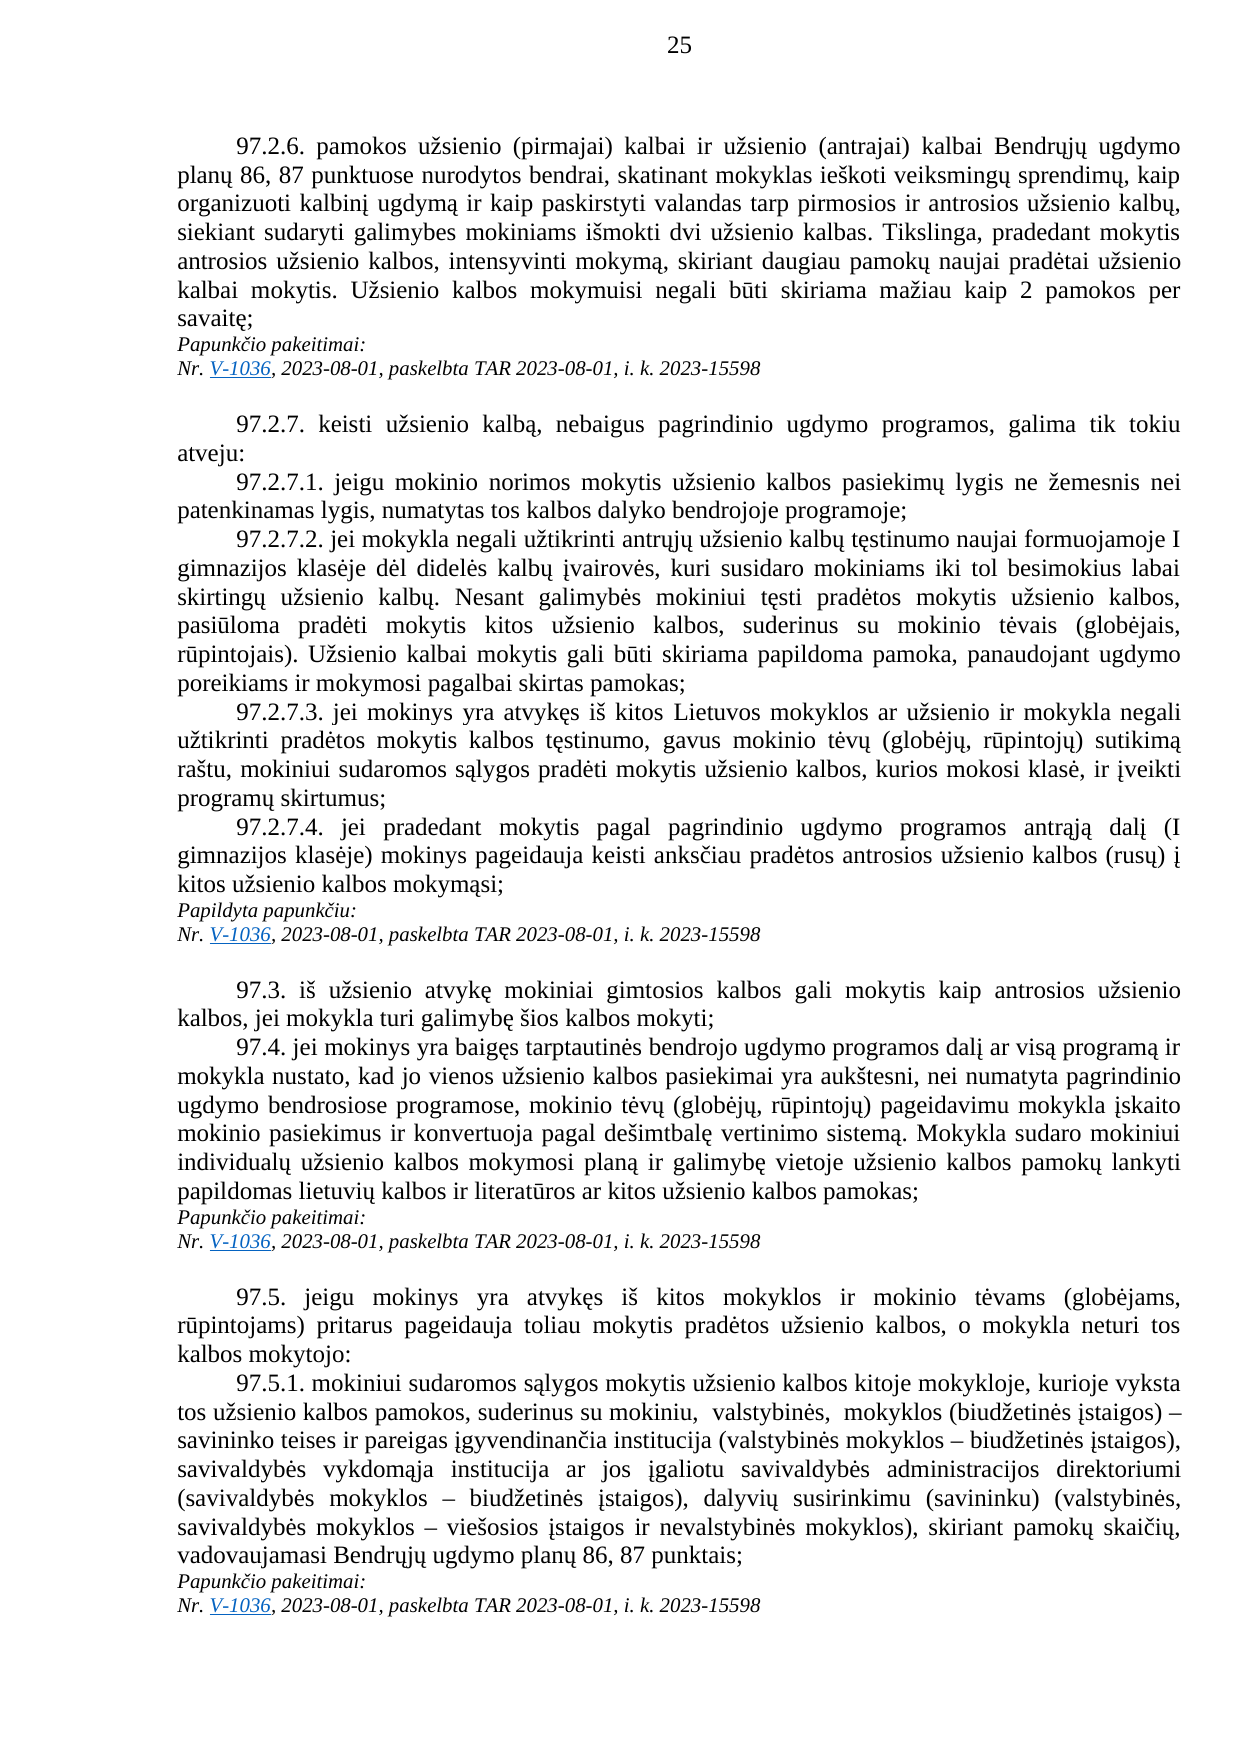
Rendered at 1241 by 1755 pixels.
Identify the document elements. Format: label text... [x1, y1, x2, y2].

text 97.2.7. keisti užsienio kalbą, nebaigus pagrindinio ugdymo programos, galima tik tokiu atveju: [177, 409, 1182, 467]
text 97.2.7.1. jeigu mokinio norimos mokytis užsienio kalbos pasiekimų lygis ne žemesnis nei patenkinamas lygis, numatytas tos kalbos dalyko bendrojoje programoje; [177, 467, 1182, 524]
text 97.2.7.4. jei pradedant mokytis pagal pagrindinio ugdymo programos antrąją dalį (I gimnazijos klasėje) mokinys pageidauja keisti anksčiau pradėtos antrosios užsienio kalbos (rusų) į kitos užsienio kalbos mokymąsi; [177, 812, 1182, 898]
text Papunkčio pakeitimai: [177, 1205, 1182, 1229]
text 97.5.1. mokiniui sudaromos sąlygos mokytis užsienio kalbos kitoje mokykloje, kurioje vyksta tos užsienio kalbos pamokos, suderinus su mokiniu, valstybinės, mokyklos (biudžetinės įstaigos) – savininko teises ir pareigas įgyvendinančia institucija (valstybinės mokyklos – biudžetinės įstaigos), savivaldybės vykdomąja institucija ar jos įgaliotu savivaldybės administracijos direktoriumi (savivaldybės mokyklos – biudžetinės įstaigos), dalyvių susirinkimu (savininku) (valstybinės, savivaldybės mokyklos – viešosios įstaigos ir nevalstybinės mokyklos), skiriant pamokų skaičių, vadovaujamasi Bendrųjų ugdymo planų 86, 87 punktais; [177, 1368, 1182, 1569]
text 97.2.7.3. jei mokinys yra atvykęs iš kitos Lietuvos mokyklos ar užsienio ir mokykla negali užtikrinti pradėtos mokytis kalbos tęstinumo, gavus mokinio tėvų (globėjų, rūpintojų) sutikimą raštu, mokiniui sudaromos sąlygos pradėti mokytis užsienio kalbos, kurios mokosi klasė, ir įveikti programų skirtumus; [177, 697, 1182, 812]
text Nr. V-1036, 2023-08-01, paskelbta TAR 2023-08-01, i. k. 2023-15598 [177, 922, 1182, 946]
text Papunkčio pakeitimai: [177, 1569, 1182, 1593]
text Nr. V-1036, 2023-08-01, paskelbta TAR 2023-08-01, i. k. 2023-15598 [177, 1229, 1182, 1253]
text Papunkčio pakeitimai: [177, 332, 1182, 356]
text 97.2.6. pamokos užsienio (pirmajai) kalbai ir užsienio (antrajai) kalbai Bendrųjų ugdymo planų 86, 87 punktuose nurodytos bendrai, skatinant mokyklas ieškoti veiksmingų sprendimų, kaip organizuoti kalbinį ugdymą ir kaip paskirstyti valandas tarp pirmosios ir antrosios užsienio kalbų, siekiant sudaryti galimybes mokiniams išmokti dvi užsienio kalbas. Tikslinga, pradedant mokytis antrosios užsienio kalbos, intensyvinti mokymą, skiriant daugiau pamokų naujai pradėtai užsienio kalbai mokytis. Užsienio kalbos mokymuisi negali būti skiriama mažiau kaip 2 pamokos per savaitę; [177, 131, 1182, 332]
text 97.3. iš užsienio atvykę mokiniai gimtosios kalbos gali mokytis kaip antrosios užsienio kalbos, jei mokykla turi galimybę šios kalbos mokyti; [177, 975, 1182, 1032]
text Nr. V-1036, 2023-08-01, paskelbta TAR 2023-08-01, i. k. 2023-15598 [177, 1593, 1182, 1617]
text Papildyta papunkčiu: [177, 898, 1182, 922]
text Nr. V-1036, 2023-08-01, paskelbta TAR 2023-08-01, i. k. 2023-15598 [177, 356, 1182, 380]
text 97.5. jeigu mokinys yra atvykęs iš kitos mokyklos ir mokinio tėvams (globėjams, rūpintojams) pritarus pageidauja toliau mokytis pradėtos užsienio kalbos, o mokykla neturi tos kalbos mokytojo: [177, 1282, 1182, 1368]
text 97.4. jei mokinys yra baigęs tarptautinės bendrojo ugdymo programos dalį ar visą programą ir mokykla nustato, kad jo vienos užsienio kalbos pasiekimai yra aukštesni, nei numatyta pagrindinio ugdymo bendrosiose programose, mokinio tėvų (globėjų, rūpintojų) pageidavimu mokykla įskaito mokinio pasiekimus ir konvertuoja pagal dešimtbalę vertinimo sistemą. Mokykla sudaro mokiniui individualų užsienio kalbos mokymosi planą ir galimybę vietoje užsienio kalbos pamokų lankyti papildomas lietuvių kalbos ir literatūros ar kitos užsienio kalbos pamokas; [177, 1032, 1182, 1205]
text 97.2.7.2. jei mokykla negali užtikrinti antrųjų užsienio kalbų tęstinumo naujai formuojamoje I gimnazijos klasėje dėl didelės kalbų įvairovės, kuri susidaro mokiniams iki tol besimokius labai skirtingų užsienio kalbų. Nesant galimybės mokiniui tęsti pradėtos mokytis užsienio kalbos, pasiūloma pradėti mokytis kitos užsienio kalbos, suderinus su mokinio tėvais (globėjais, rūpintojais). Užsienio kalbai mokytis gali būti skiriama papildoma pamoka, panaudojant ugdymo poreikiams ir mokymosi pagalbai skirtas pamokas; [177, 524, 1182, 697]
